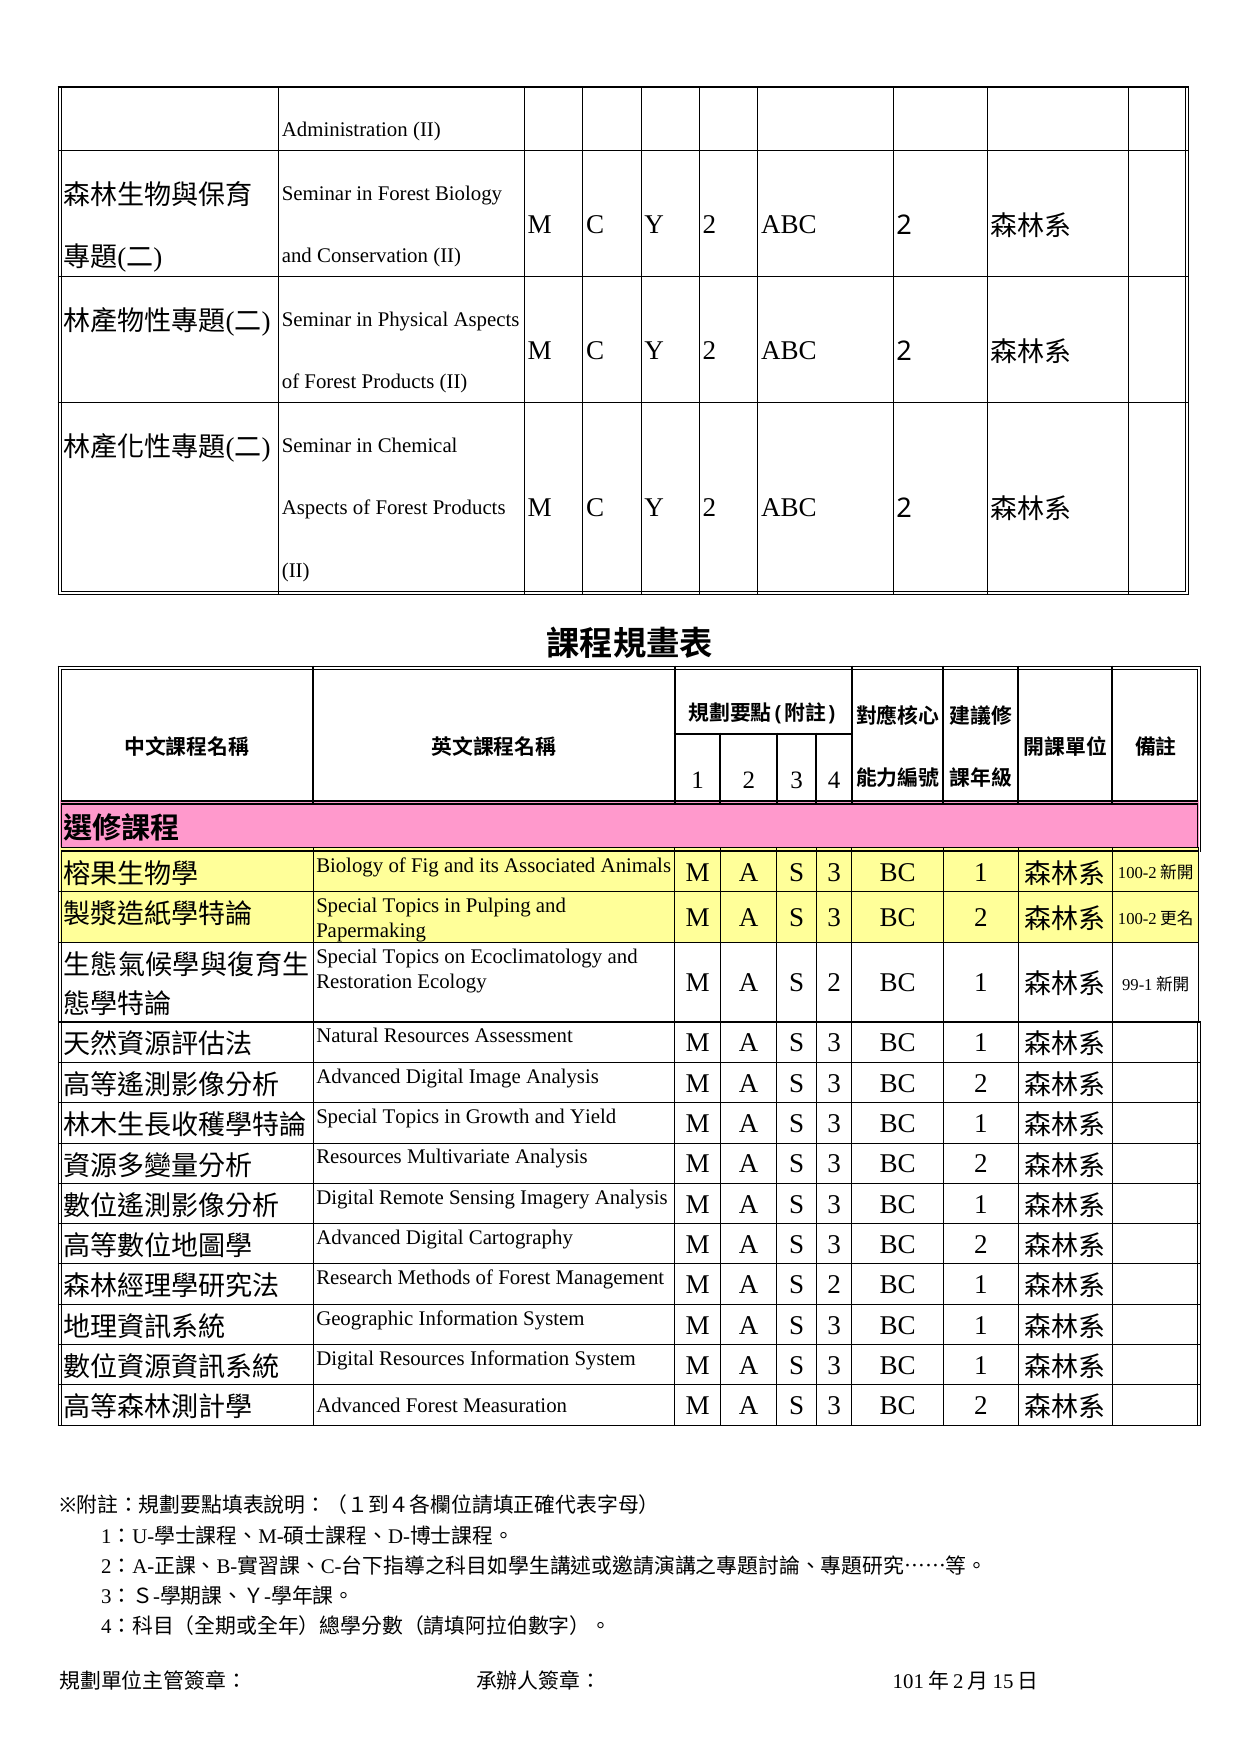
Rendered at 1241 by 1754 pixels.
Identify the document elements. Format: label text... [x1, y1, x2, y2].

table_cell 1 [944, 1184, 1018, 1223]
table_cell A [721, 1305, 776, 1344]
table_cell A [721, 852, 776, 891]
table_cell ABC [758, 403, 893, 591]
table_cell Y [642, 277, 699, 402]
table_cell 森林系 [1019, 852, 1112, 891]
table_cell 1 [944, 852, 1018, 891]
table_cell 天然資源評估法 [62, 1023, 313, 1062]
table_cell M [675, 1385, 720, 1424]
table_cell M [675, 1345, 720, 1384]
table_cell M [525, 403, 582, 591]
table_cell BC [852, 1305, 943, 1344]
table_cell 森林系 [1019, 1345, 1112, 1384]
table_cell 森林系 [1019, 1264, 1112, 1304]
table_cell A [721, 892, 776, 942]
table_cell BC [852, 1345, 943, 1384]
table_cell M [675, 1144, 720, 1183]
table_cell [1129, 277, 1185, 402]
table_cell 林木生長收穫學特論 [62, 1103, 313, 1142]
table_cell S [777, 1023, 816, 1062]
table_cell 1 [676, 735, 719, 800]
table_cell 2 [944, 1063, 1018, 1102]
table_cell 地理資訊系統 [62, 1305, 313, 1344]
table_cell 3 [817, 1224, 851, 1263]
table_cell 森林系 [1019, 1184, 1112, 1223]
table_cell 3 [817, 1385, 851, 1424]
table_cell 開課單位 [1019, 670, 1111, 800]
table_cell [642, 88, 699, 150]
table_cell S [777, 1144, 816, 1183]
table_cell M [675, 1184, 720, 1223]
table_cell 3 [817, 1063, 851, 1102]
table_cell BC [852, 1184, 943, 1223]
table_cell A [721, 943, 776, 1021]
table_cell 2 [894, 277, 987, 402]
table_cell 選修課程 [62, 805, 1197, 847]
table_cell 數位遙測影像分析 [62, 1184, 313, 1223]
table_cell Advanced Digital Cartography [314, 1224, 674, 1263]
table_cell 森林生物與保育專題(二) [62, 151, 278, 276]
table_cell [1113, 1345, 1197, 1384]
table_cell 1 [944, 1103, 1018, 1142]
table_cell Digital Remote Sensing Imagery Analysis [314, 1184, 674, 1223]
table_cell C [583, 403, 641, 591]
table_cell Special Topics in Pulping and Papermaking [314, 892, 674, 942]
table_cell BC [852, 1264, 943, 1304]
table_cell [62, 88, 278, 150]
table_cell A [721, 1264, 776, 1304]
table_cell 2 [817, 943, 851, 1021]
table_cell Seminar in Physical Aspects of Forest Products (II) [279, 277, 524, 402]
table_cell 2 [817, 1264, 851, 1304]
table_cell 3 [817, 1103, 851, 1142]
table_cell [1189, 86, 1199, 150]
table_cell A [721, 1224, 776, 1263]
table_cell [758, 88, 893, 150]
table_cell 1 [944, 1345, 1018, 1384]
table_cell [1113, 1023, 1197, 1062]
table_cell S [777, 1103, 816, 1142]
table_cell 森林經理學研究法 [62, 1264, 313, 1304]
table_cell S [777, 1305, 816, 1344]
table_cell 3 [778, 735, 815, 800]
table_cell M [675, 1224, 720, 1263]
table_cell 2 [944, 1385, 1018, 1424]
table_cell 2 [700, 403, 757, 591]
table_cell M [675, 892, 720, 942]
table_cell 3 [817, 1345, 851, 1384]
table_cell 生態氣候學與復育生態學特論 [62, 943, 313, 1021]
table_cell Y [642, 403, 699, 591]
table_cell S [777, 892, 816, 942]
table_cell Natural Resources Assessment [314, 1023, 674, 1062]
table_cell S [777, 943, 816, 1021]
table_cell 對應核心能力編號 [853, 670, 942, 800]
table_cell 3 [817, 1144, 851, 1183]
table_cell A [721, 1385, 776, 1424]
table_cell 數位資源資訊系統 [62, 1345, 313, 1384]
table_cell [1113, 1224, 1197, 1263]
table_cell 1 [944, 943, 1018, 1021]
table_cell [1113, 1103, 1197, 1142]
table_cell [1129, 88, 1185, 150]
table_cell [700, 88, 757, 150]
table_cell 2 [721, 735, 776, 800]
table_cell M [675, 1063, 720, 1102]
table_cell 100-2更名 [1113, 892, 1198, 942]
table_cell Administration (II) [279, 88, 524, 150]
table_cell S [777, 852, 816, 891]
table_cell 森林系 [988, 277, 1128, 402]
table_cell [1189, 276, 1199, 402]
table_cell M [675, 852, 720, 891]
table_cell 4 [817, 735, 851, 800]
table_cell Resources Multivariate Analysis [314, 1144, 674, 1183]
table_cell Digital Resources Information System [314, 1345, 674, 1384]
table_cell 榕果生物學 [62, 852, 313, 891]
table_cell BC [852, 1385, 943, 1424]
table_cell 森林系 [1019, 892, 1112, 942]
table_cell 森林系 [1019, 1023, 1112, 1062]
table_cell Advanced Forest Measuration [314, 1385, 674, 1424]
table_cell 2 [944, 892, 1018, 942]
table_cell 規劃要點(附註) [676, 670, 851, 733]
table_cell 森林系 [1019, 1144, 1112, 1183]
table_cell 森林系 [1019, 1305, 1112, 1344]
table_cell 高等遙測影像分析 [62, 1063, 313, 1102]
table_cell 中文課程名稱 [62, 670, 312, 800]
table_cell [1189, 150, 1199, 276]
table_cell BC [852, 892, 943, 942]
table_cell [1189, 402, 1199, 591]
table_cell 高等數位地圖學 [62, 1224, 313, 1263]
table_cell Y [642, 151, 699, 276]
table_cell Special Topics in Growth and Yield [314, 1103, 674, 1142]
table_cell 課程規畫表 [60, 591, 1199, 666]
table_cell [1113, 1063, 1197, 1102]
table_cell 3 [817, 1184, 851, 1223]
table_cell 森林系 [1019, 1224, 1112, 1263]
table_cell S [777, 1385, 816, 1424]
table_cell 2 [700, 151, 757, 276]
table_cell 1 [944, 1305, 1018, 1344]
table_cell ABC [758, 277, 893, 402]
table_cell 3 [817, 892, 851, 942]
table_cell [1113, 1305, 1197, 1344]
table_cell Seminar in Forest Biology and Conservation (II) [279, 151, 524, 276]
table_cell Research Methods of Forest Management [314, 1264, 674, 1304]
table_cell 森林系 [988, 403, 1128, 591]
table_cell S [777, 1264, 816, 1304]
table_cell 1 [944, 1023, 1018, 1062]
table_cell BC [852, 1103, 943, 1142]
table_cell 2 [944, 1224, 1018, 1263]
table_cell 森林系 [1019, 1103, 1112, 1142]
table_cell M [675, 1305, 720, 1344]
table_cell S [777, 1184, 816, 1223]
table_cell 3 [817, 852, 851, 891]
table_cell 英文課程名稱 [314, 670, 674, 800]
table_cell 森林系 [988, 151, 1128, 276]
table_cell BC [852, 1224, 943, 1263]
table_cell 建議修課年級 [944, 670, 1017, 800]
table_cell ABC [758, 151, 893, 276]
table_cell A [721, 1345, 776, 1384]
table_cell 森林系 [1019, 1385, 1112, 1424]
table_cell A [721, 1103, 776, 1142]
table_cell 2 [944, 1144, 1018, 1183]
table_cell Seminar in Chemical Aspects of Forest Products (II) [279, 403, 524, 591]
table_cell 製漿造紙學特論 [62, 892, 313, 942]
table_cell S [777, 1063, 816, 1102]
table_cell M [675, 1023, 720, 1062]
table_cell [1129, 403, 1185, 591]
table_cell 森林系 [1019, 1063, 1112, 1102]
table_cell [1113, 1264, 1197, 1304]
table_cell 3 [817, 1305, 851, 1344]
table_cell 資源多變量分析 [62, 1144, 313, 1183]
table_cell M [675, 1103, 720, 1142]
table_cell BC [852, 1023, 943, 1062]
table_cell A [721, 1063, 776, 1102]
table_cell A [721, 1144, 776, 1183]
table_cell [988, 88, 1128, 150]
table_cell A [721, 1184, 776, 1223]
table_cell M [525, 151, 582, 276]
table_cell C [583, 151, 641, 276]
table_cell 1 [944, 1264, 1018, 1304]
table_cell 2 [894, 151, 987, 276]
table_cell M [525, 277, 582, 402]
table_cell Biology of Fig and its Associated Animals [314, 852, 674, 891]
table_cell M [675, 1264, 720, 1304]
table_cell BC [852, 1063, 943, 1102]
table_cell [1113, 1385, 1197, 1424]
table_cell BC [852, 852, 943, 891]
table_cell Advanced Digital Image Analysis [314, 1063, 674, 1102]
table_cell [894, 88, 987, 150]
table_cell [1129, 151, 1185, 276]
table_cell BC [852, 1144, 943, 1183]
table_cell 林產物性專題(二) [62, 277, 278, 402]
table_cell C [583, 277, 641, 402]
table_cell [583, 88, 641, 150]
table_cell S [777, 1345, 816, 1384]
table_cell 3 [817, 1023, 851, 1062]
table_cell BC [852, 943, 943, 1021]
table_cell Special Topics on Ecoclimatology and Restoration Ecology [314, 943, 674, 1021]
table_cell [1113, 1144, 1197, 1183]
table_cell 2 [700, 277, 757, 402]
table_cell [1113, 1184, 1197, 1223]
table_cell A [721, 1023, 776, 1062]
table_cell 99-1新開 [1113, 943, 1198, 1021]
table_cell 高等森林測計學 [62, 1385, 313, 1424]
table_cell 100-2新開 [1113, 852, 1198, 891]
table_cell 森林系 [1019, 943, 1112, 1021]
table_cell 2 [894, 403, 987, 591]
table_cell 林產化性專題(二) [62, 403, 278, 591]
table_cell M [675, 943, 720, 1021]
table_cell [525, 88, 582, 150]
table_cell Geographic Information System [314, 1305, 674, 1344]
table_cell S [777, 1224, 816, 1263]
table_cell 備註 [1113, 670, 1197, 800]
